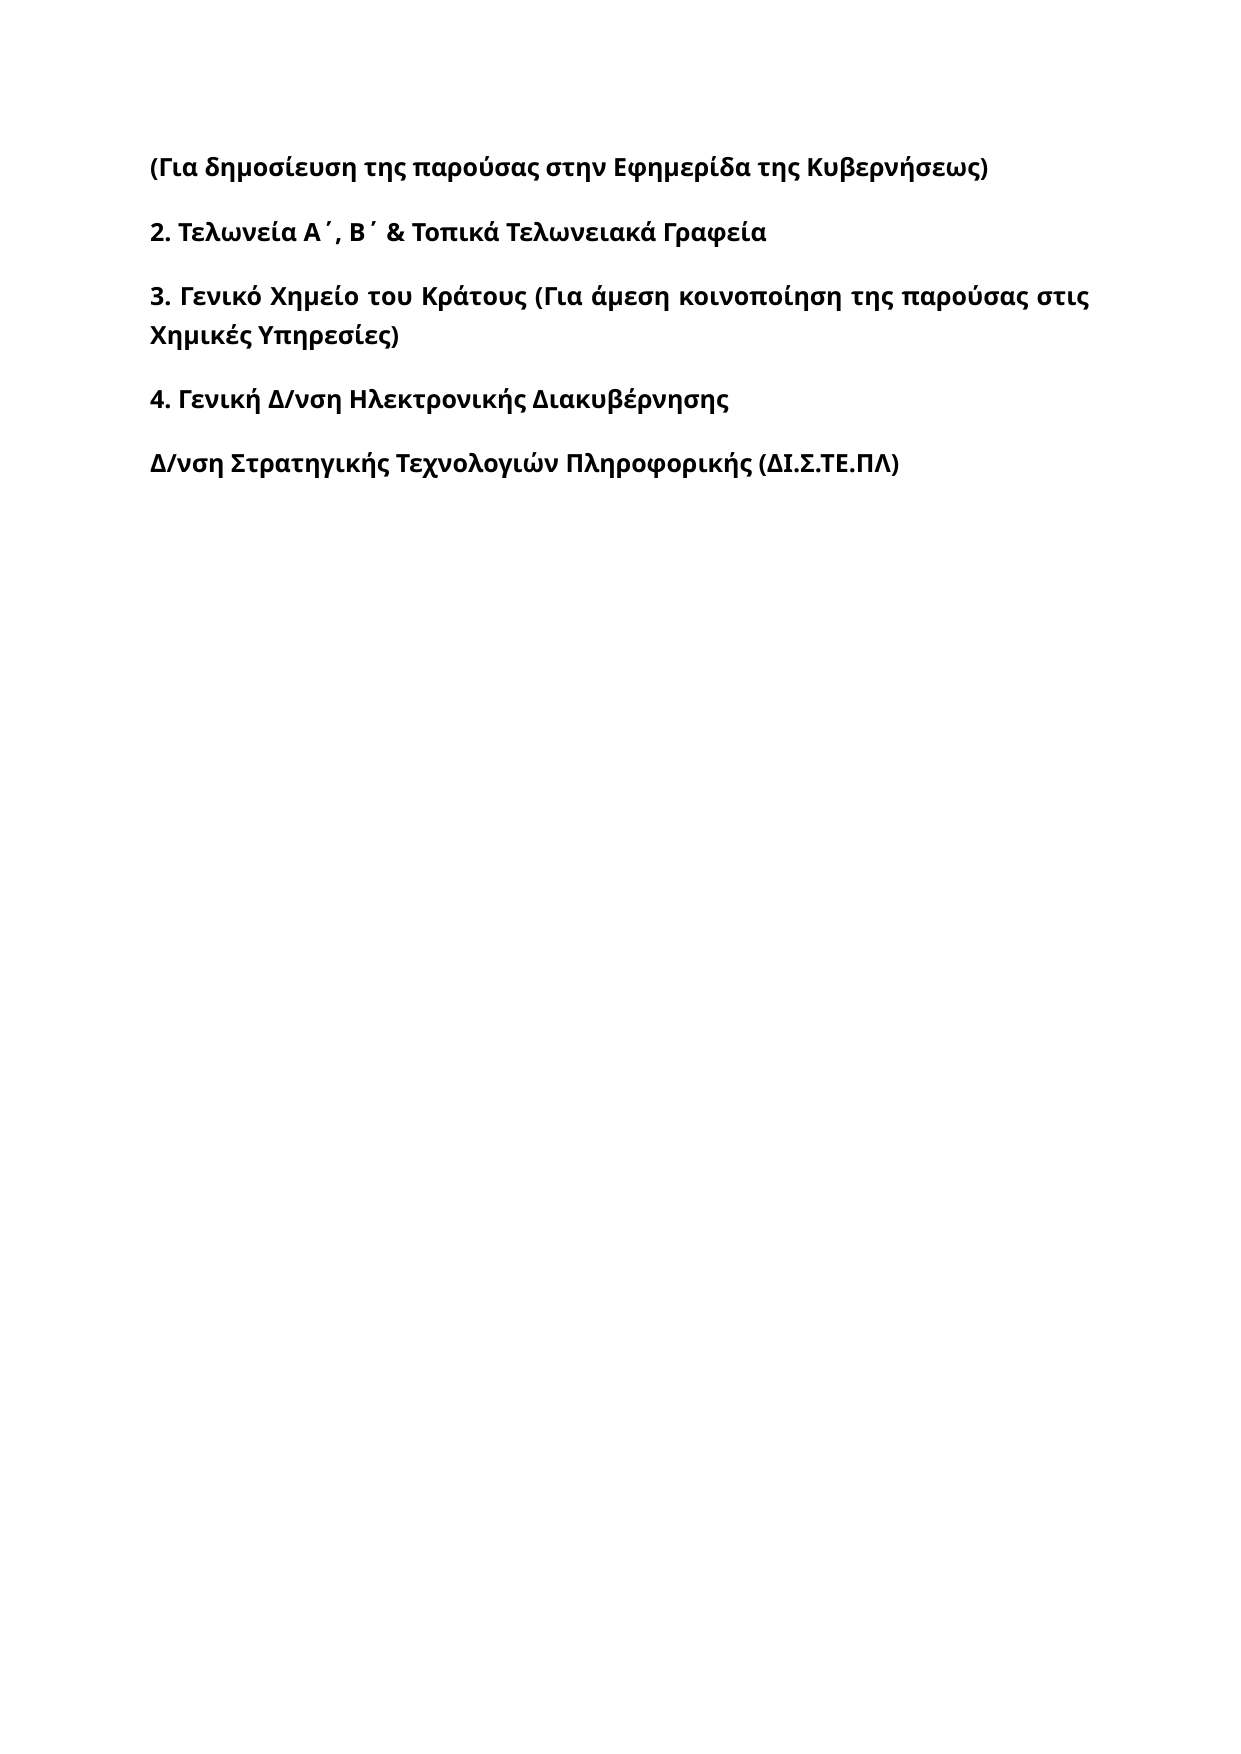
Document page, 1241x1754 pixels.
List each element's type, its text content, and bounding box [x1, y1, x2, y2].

text 4. Γενική Δ/νση Ηλεκτρονικής Διακυβέρνησης [150, 382, 1090, 416]
text Δ/νση Στρατηγικής Τεχνολογιών Πληροφορικής (ΔΙ.Σ.ΤΕ.ΠΛ) [150, 446, 1090, 480]
text (Για δημοσίευση της παρούσας στην Εφημερίδα της Κυβερνήσεως) [150, 150, 1090, 184]
text 3. Γενικό Χημείο του Κράτους (Για άμεση κοινοποίηση της παρούσας στις Χημικές Υπηρεσίες) [150, 278, 1090, 352]
text 2. Τελωνεία Α΄, Β΄ & Τοπικά Τελωνειακά Γραφεία [150, 214, 1090, 248]
